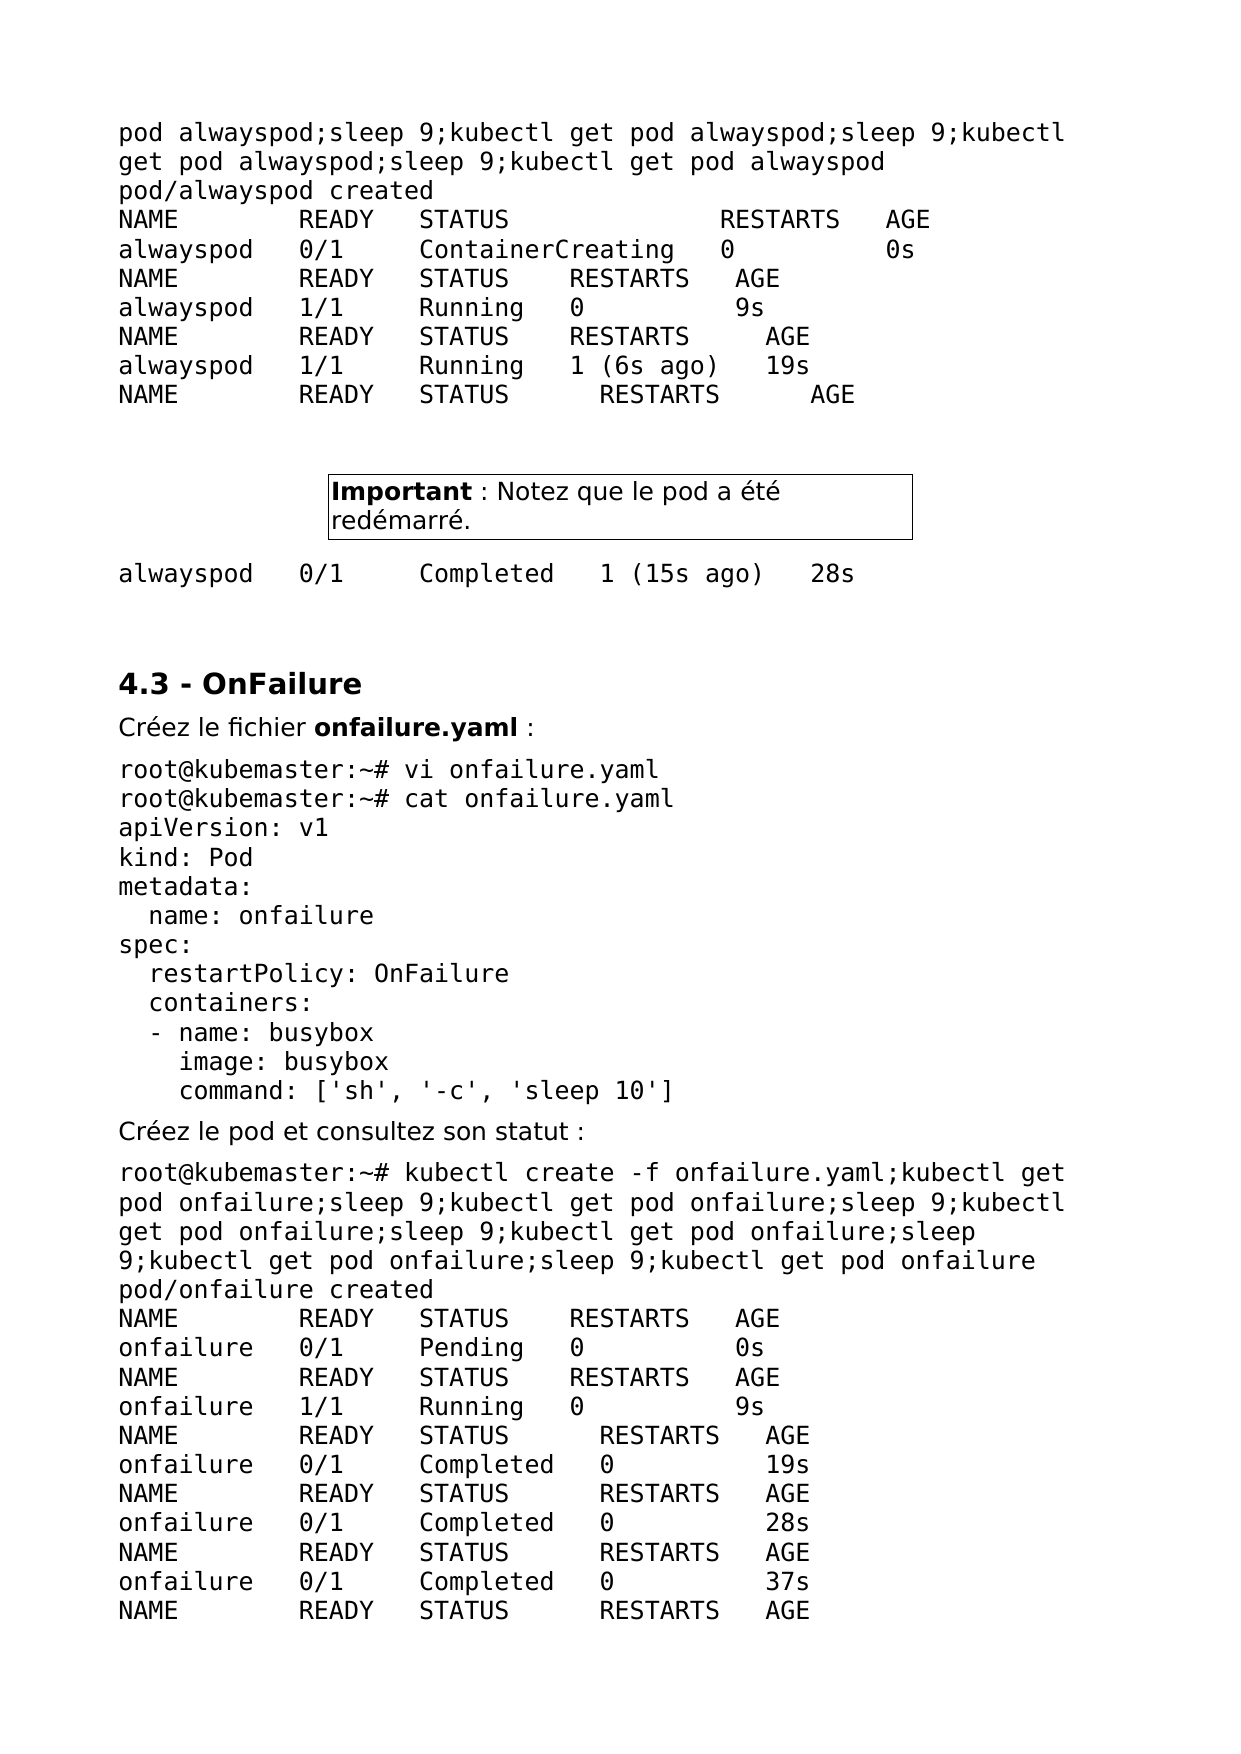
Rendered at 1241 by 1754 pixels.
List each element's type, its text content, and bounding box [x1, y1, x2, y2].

text pod alwayspod;sleep 9;kubectl get pod alwayspod;sleep 9;kubectl get pod alwayspod;sleep 9;kubectl get pod alwayspod pod/alwayspod created NAME READY STATUS RESTARTS AGE alwayspod 0/1 ContainerCreating 0 0s NAME READY STATUS RESTARTS AGE alwayspod 1/1 Running 0 9s NAME READY STATUS RESTARTS AGE alwayspod 1/1 Running 1 (6s ago) 19s NAME READY STATUS RESTARTS AGE alwayspod 0/1 Completed 1 (15s ago) 28s [118, 118, 1122, 589]
text root@kubemaster:~# vi onfailure.yaml root@kubemaster:~# cat onfailure.yaml apiVersion: v1 kind: Pod metadata: name: onfailure spec: restartPolicy: OnFailure containers: - name: busybox image: busybox command: ['sh', '-c', 'sleep 10'] [118, 755, 1122, 1105]
text Créez le fichier onfailure.yaml : [118, 713, 1122, 743]
subtitle 4.3 - OnFailure [118, 667, 1122, 701]
text root@kubemaster:~# kubectl create -f onfailure.yaml;kubectl get pod onfailure;sleep 9;kubectl get pod onfailure;sleep 9;kubectl get pod onfailure;sleep 9;kubectl get pod onfailure;sleep 9;kubectl get pod onfailure;sleep 9;kubectl get pod onfailure pod/onfailure created NAME READY STATUS RESTARTS AGE onfailure 0/1 Pending 0 0s NAME READY STATUS RESTARTS AGE onfailure 1/1 Running 0 9s NAME READY STATUS RESTARTS AGE onfailure 0/1 Completed 0 19s NAME READY STATUS RESTARTS AGE onfailure 0/1 Completed 0 28s NAME READY STATUS RESTARTS AGE onfailure 0/1 Completed 0 37s NAME READY STATUS RESTARTS AGE [118, 1159, 1122, 1625]
table_header Important : Notez que le pod a été redémarré. [329, 475, 912, 539]
text Créez le pod et consultez son statut : [118, 1117, 1122, 1146]
